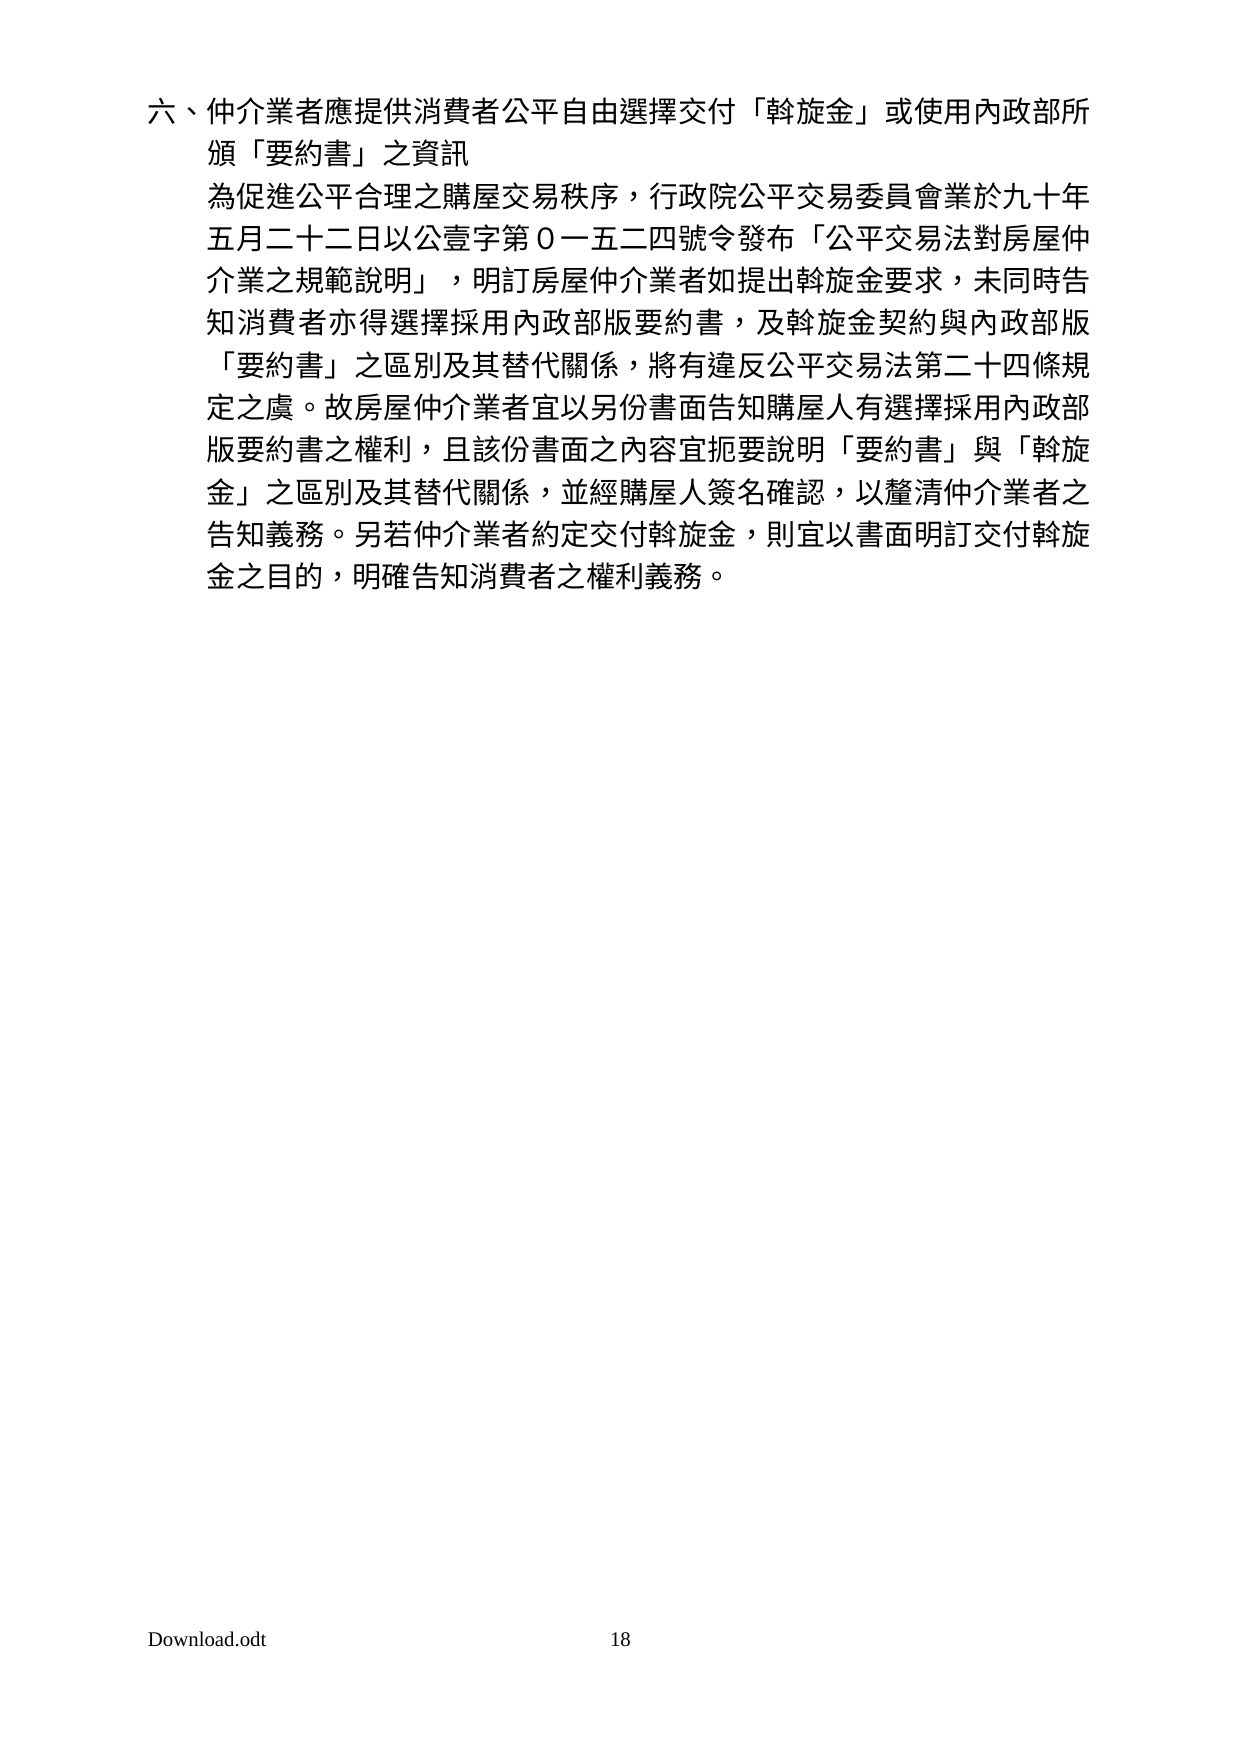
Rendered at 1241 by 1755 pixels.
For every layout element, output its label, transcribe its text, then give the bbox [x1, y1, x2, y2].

text 為促進公平合理之購屋交易秩序，行政院公平交易委員會業於九十年五月二十二日以公壹字第０一五二四號令發布「公平交易法對房屋仲介業之規範說明」，明訂房屋仲介業者如提出斡旋金要求，未同時告知消費者亦得選擇採用內政部版要約書，及斡旋金契約與內政部版「要約書」之區別及其替代關係，將有違反公平交易法第二十四條規定之虞。故房屋仲介業者宜以另份書面告知購屋人有選擇採用內政部版要約書之權利，且該份書面之內容宜扼要說明「要約書」與「斡旋金」之區別及其替代關係，並經購屋人簽名確認，以釐清仲介業者之告知義務。另若仲介業者約定交付斡旋金，則宜以書面明訂交付斡旋金之目的，明確告知消費者之權利義務。 [207, 173, 1093, 596]
text 六、仲介業者應提供消費者公平自由選擇交付「斡旋金」或使用內政部所頒「要約書」之資訊 [148, 89, 1093, 173]
